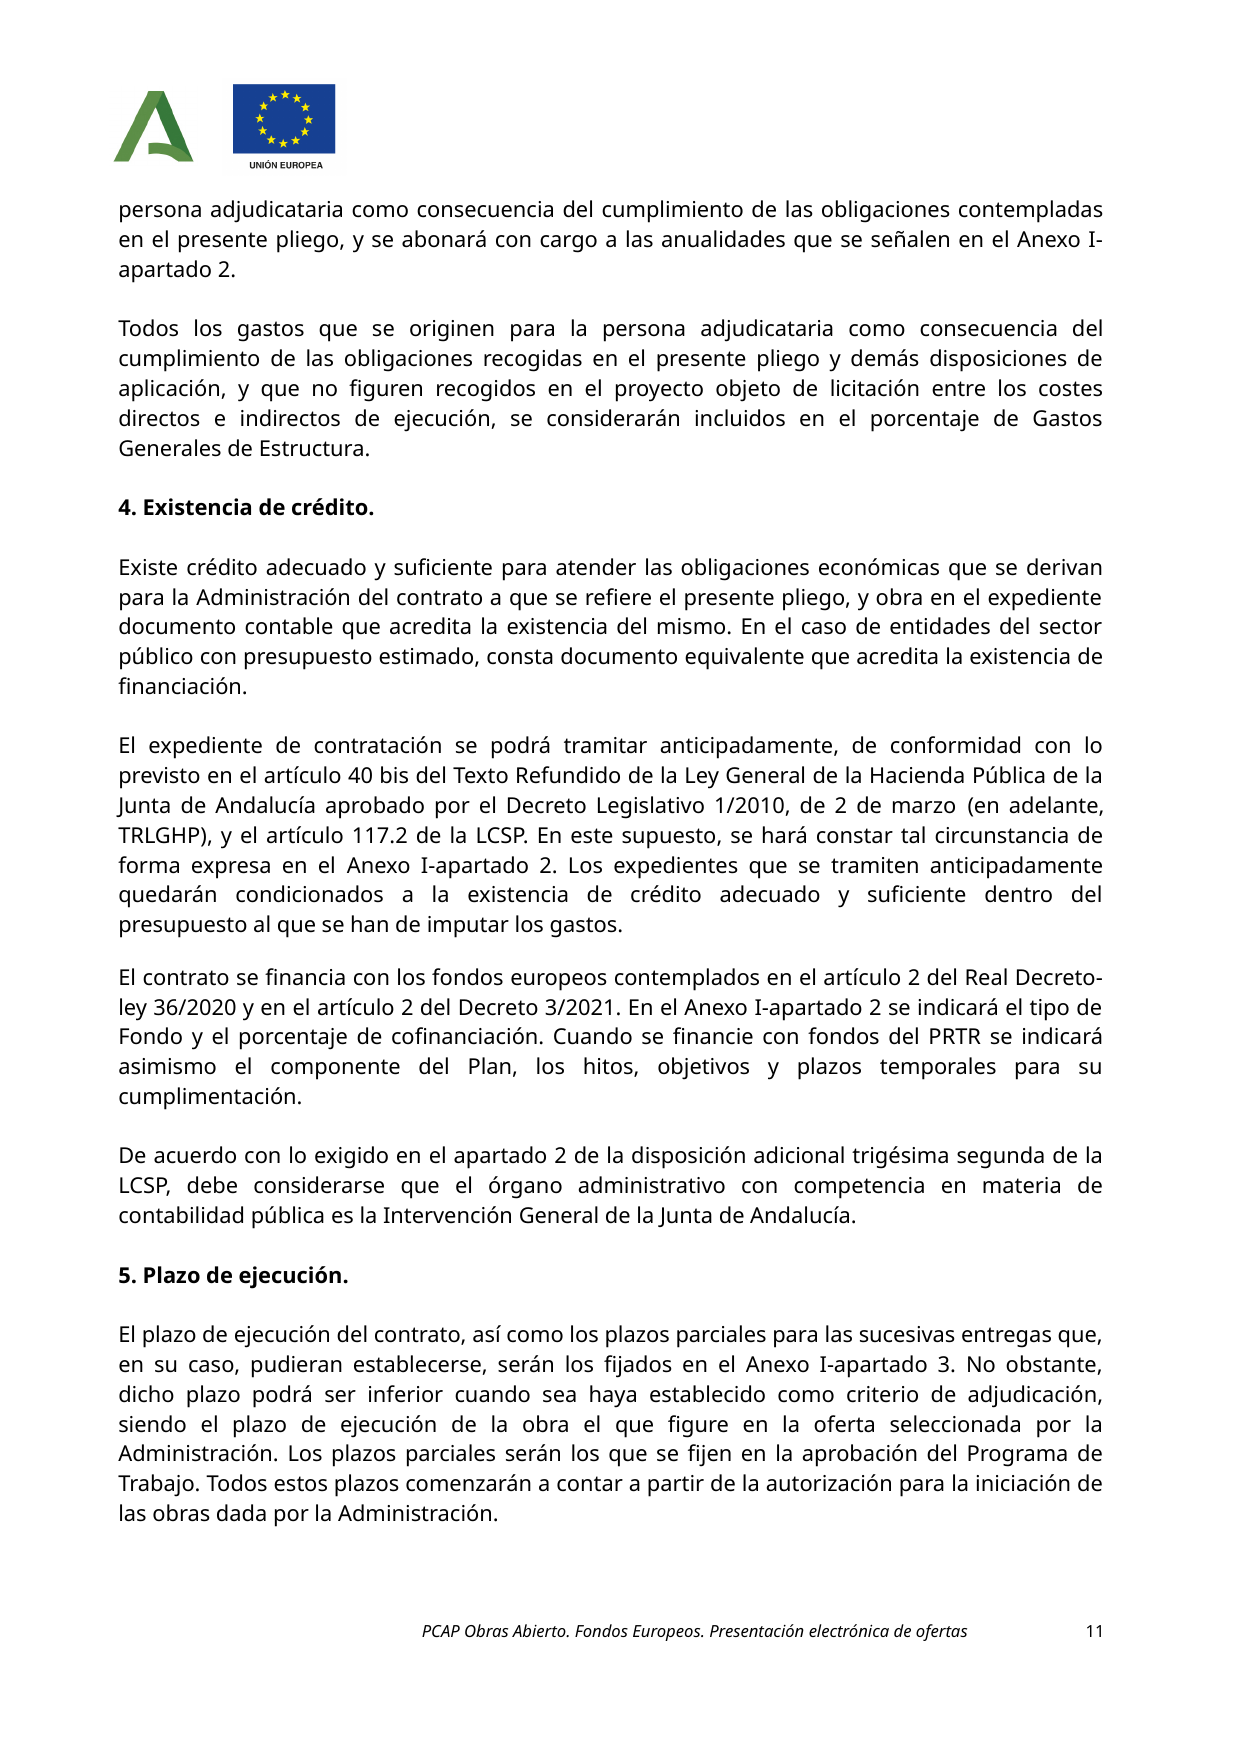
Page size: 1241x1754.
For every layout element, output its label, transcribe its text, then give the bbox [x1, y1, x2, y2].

text El plazo de ejecución del contrato, así como los plazos parciales para las sucesivas entregas que, en su caso, pudieran establecerse, serán los fijados en el Anexo I-apartado 3. No obstante, dicho plazo podrá ser inferior cuando sea haya establecido como criterio de adjudicación, siendo el plazo de ejecución de la obra el que figure en la oferta seleccionada por la Administración. Los plazos parciales serán los que se fijen en la aprobación del Programa de Trabajo. Todos estos plazos comenzarán a contar a partir de la autorización para la iniciación de las obras dada por la Administración. [118, 1319, 1104, 1528]
text 4. Existencia de crédito. [118, 492, 1104, 522]
text persona adjudicataria como consecuencia del cumplimiento de las obligaciones contempladas en el presente pliego, y se abonará con cargo a las anualidades que se señalen en el Anexo I-apartado 2. [118, 194, 1104, 284]
text Existe crédito adecuado y suficiente para atender las obligaciones económicas que se derivan para la Administración del contrato a que se refiere el presente pliego, y obra en el expediente documento contable que acredita la existencia del mismo. En el caso de entidades del sector público con presupuesto estimado, consta documento equivalente que acredita la existencia de financiación. [118, 552, 1104, 701]
text Todos los gastos que se originen para la persona adjudicataria como consecuencia del cumplimiento de las obligaciones recogidas en el presente pliego y demás disposiciones de aplicación, y que no figuren recogidos en el proyecto objeto de licitación entre los costes directos e indirectos de ejecución, se considerarán incluidos en el porcentaje de Gastos Generales de Estructura. [118, 313, 1104, 462]
picture [221, 78, 347, 176]
text De acuerdo con lo exigido en el apartado 2 de la disposición adicional trigésima segunda de la LCSP, debe considerarse que el órgano administrativo con competencia en materia de contabilidad pública es la Intervención General de la Junta de Andalucía. [118, 1141, 1104, 1230]
text El expediente de contratación se podrá tramitar anticipadamente, de conformidad con lo previsto en el artículo 40 bis del Texto Refundido de la Ley General de la Hacienda Pública de la Junta de Andalucía aprobado por el Decreto Legislativo 1/2010, de 2 de marzo (en adelante, TRLGHP), y el artículo 117.2 de la LCSP. En este supuesto, se hará constar tal circunstancia de forma expresa en el Anexo I-apartado 2. Los expedientes que se tramiten anticipadamente quedarán condicionados a la existencia de crédito adecuado y suficiente dentro del presupuesto al que se han de imputar los gastos. [118, 731, 1104, 939]
text El contrato se financia con los fondos europeos contemplados en el artículo 2 del Real Decreto-ley 36/2020 y en el artículo 2 del Decreto 3/2021. En el Anexo I-apartado 2 se indicará el tipo de Fondo y el porcentaje de cofinanciación. Cuando se financie con fondos del PRTR se indicará asimismo el componente del Plan, los hitos, objetivos y plazos temporales para su cumplimentación. [118, 962, 1104, 1111]
picture [109, 86, 198, 166]
text 5. Plazo de ejecución. [118, 1260, 1104, 1289]
